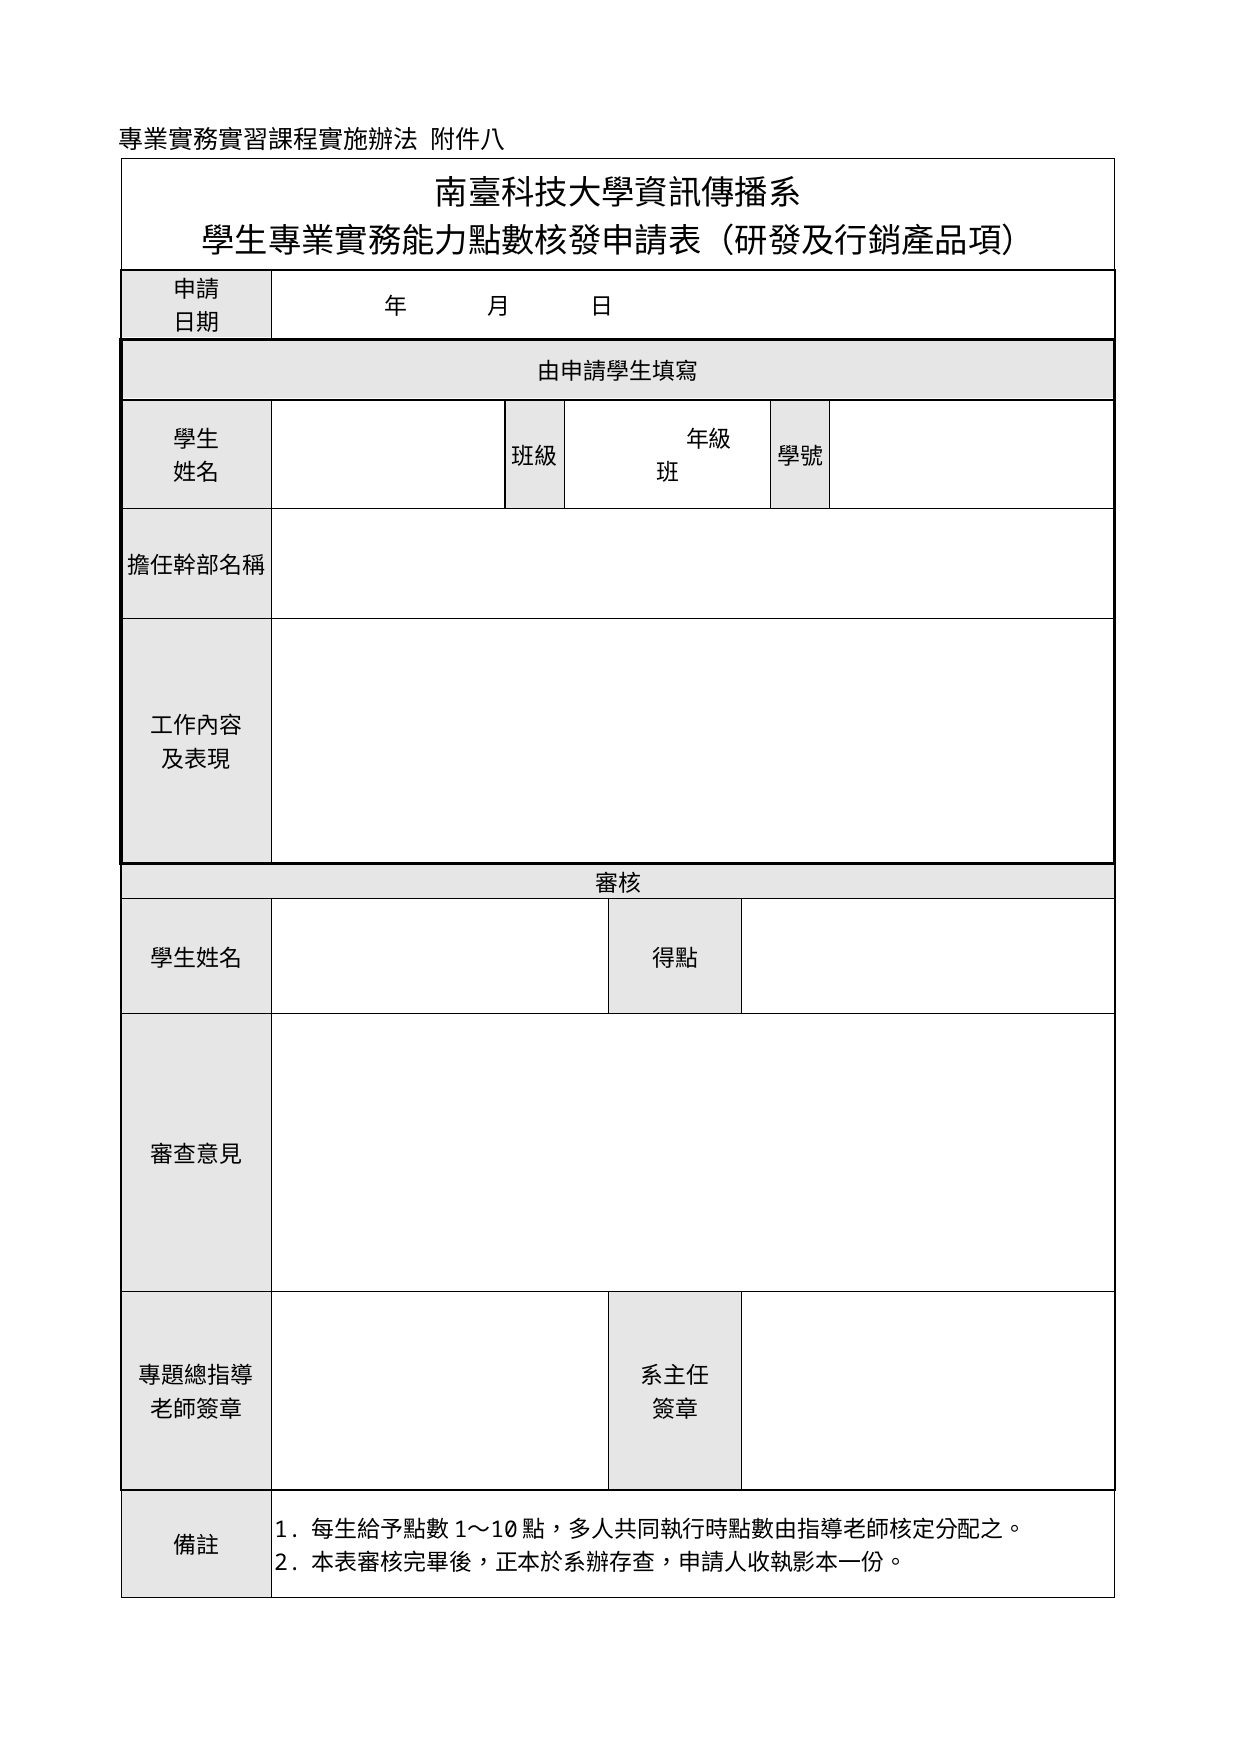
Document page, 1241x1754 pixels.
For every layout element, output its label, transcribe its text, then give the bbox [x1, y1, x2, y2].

table_cell 班級 [506, 401, 564, 508]
table_cell 每生給予點數1～10點，多人共同執行時點數由指導老師核定分配之。 本表審核完畢後，正本於系辦存查，申請人收執影本一份。 [272, 1491, 1114, 1597]
table_cell [830, 401, 1113, 508]
table_cell [272, 899, 608, 1013]
table_cell [272, 401, 504, 508]
table_cell 工作內容 及表現 [123, 619, 271, 862]
table_cell 申請 日期 [122, 271, 271, 337]
text 專業實務實習課程實施辦法 附件八 [118, 96, 1122, 158]
table_cell 學生 姓名 [123, 401, 271, 508]
table_cell 專題總指導 老師簽章 [122, 1292, 271, 1489]
table_cell 得點 [609, 899, 741, 1013]
table_cell [272, 1014, 1114, 1291]
table_cell 審查意見 [122, 1014, 271, 1291]
table_cell 年級 班 [565, 401, 770, 508]
table_cell 由申請學生填寫 [123, 341, 1113, 398]
table_cell 審核 [122, 865, 1114, 898]
table_cell [742, 899, 1114, 1013]
table_cell 系主任 簽章 [609, 1292, 741, 1489]
table_cell 學號 [771, 401, 829, 508]
table_cell [272, 509, 1113, 618]
table_header 南臺科技大學資訊傳播系 學生專業實務能力點數核發申請表（研發及行銷產品項） [122, 159, 1114, 269]
table_cell 備註 [122, 1491, 271, 1597]
table_cell [272, 619, 1113, 862]
table_cell 年 月 日 [272, 271, 1114, 337]
table_cell 擔任幹部名稱 [123, 509, 271, 618]
table_cell 學生姓名 [122, 899, 271, 1013]
table_cell [742, 1292, 1114, 1489]
table_cell [272, 1292, 608, 1489]
